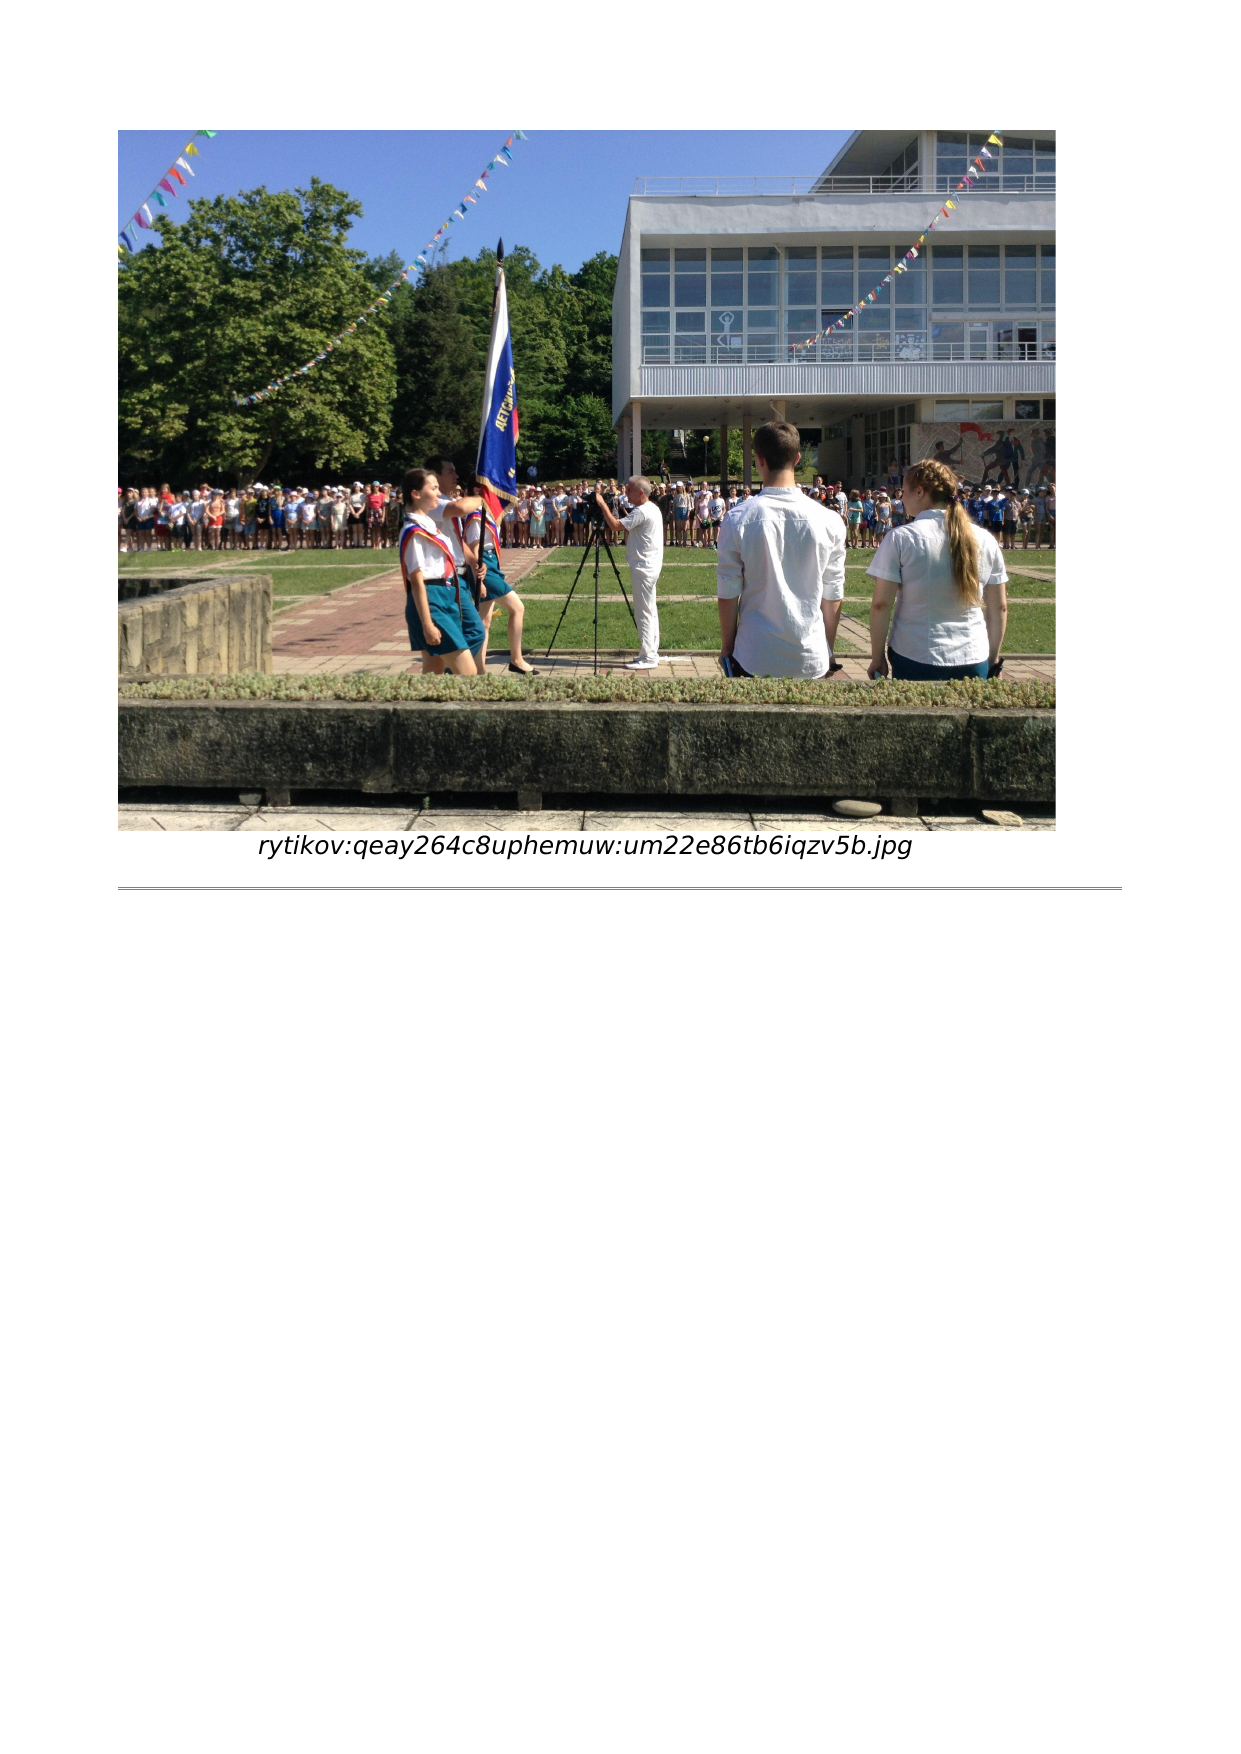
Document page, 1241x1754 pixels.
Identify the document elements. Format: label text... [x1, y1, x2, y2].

picture [118, 130, 1056, 831]
text rytikov:qeay264c8uphemuw:um22e86tb6iqzv5b.jpg [118, 831, 1056, 860]
